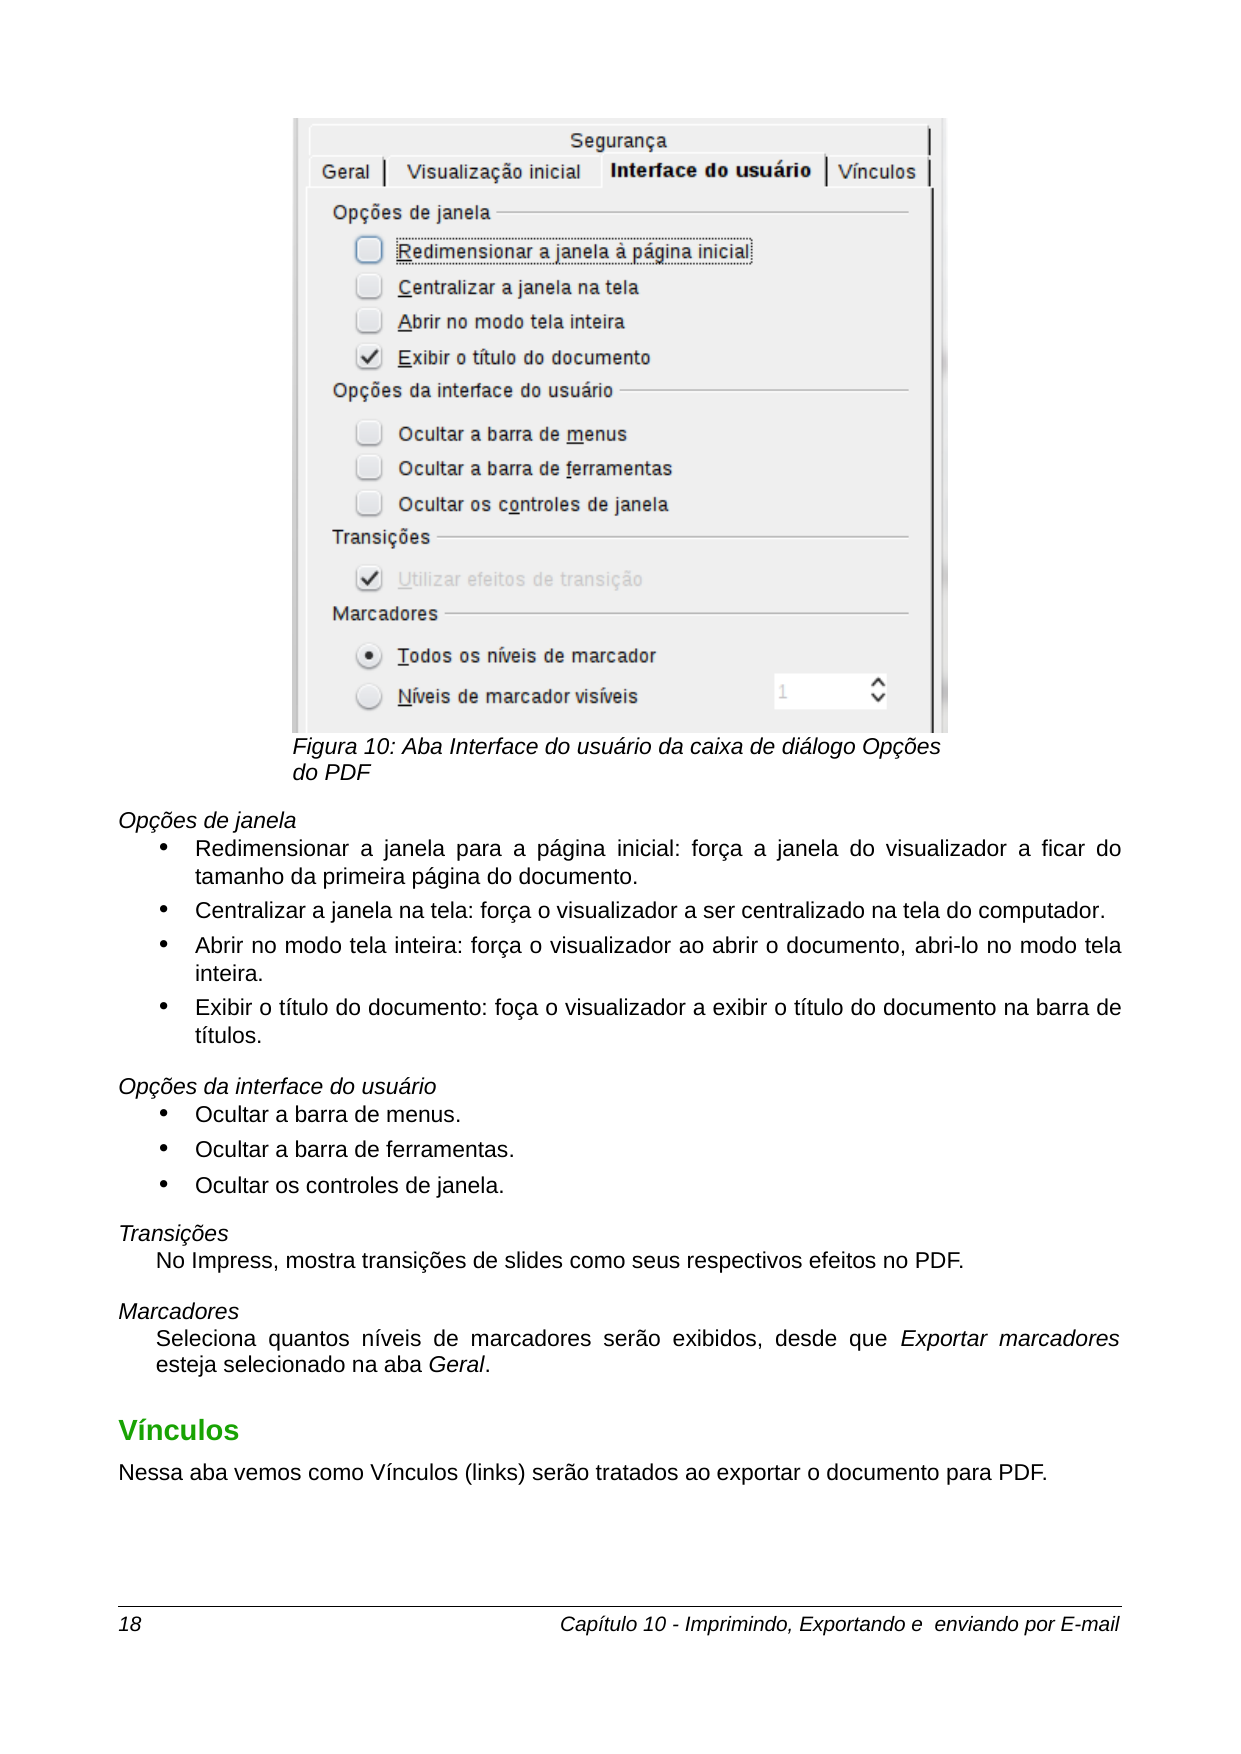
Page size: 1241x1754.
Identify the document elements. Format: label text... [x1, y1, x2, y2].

list Redimensionar a janela para a página inicial: força a janela do visualizador a ficar do tamanho da primeira página do documento. [156, 833, 1122, 889]
list Centralizar a janela na tela: força o visualizador a ser centralizado na tela do computador. [156, 895, 1122, 924]
text No Impress, mostra transições de slides como seus respectivos efeitos no PDF. [156, 1247, 1122, 1273]
list Ocultar a barra de menus. [156, 1099, 1122, 1128]
list Abrir no modo tela inteira: força o visualizador ao abrir o documento, abri-lo no modo tela inteira. [156, 931, 1122, 986]
text Transições [118, 1220, 1122, 1247]
text Opções da interface do usuário [118, 1073, 1122, 1099]
text Seleciona quantos níveis de marcadores serão exibidos, desde que Exportar marcadores esteja selecionado na aba Geral. [156, 1324, 1122, 1377]
list Exibir o título do documento: foça o visualizador a exibir o título do documento na barra de títulos. [156, 992, 1122, 1048]
subtitle Vínculos [118, 1413, 1122, 1446]
text Nessa aba vemos como Vínculos (links) serão tratados ao exportar o documento para PDF. [118, 1459, 1122, 1485]
text Opções de janela [118, 807, 1122, 833]
text Figura : Aba Interface do usuário da caixa de diálogo Opções do PDF [292, 733, 948, 786]
text Marcadores [118, 1298, 1122, 1324]
picture [292, 118, 948, 733]
list Ocultar a barra de ferramentas. [156, 1134, 1122, 1164]
list Ocultar os controles de janela. [156, 1170, 1122, 1199]
